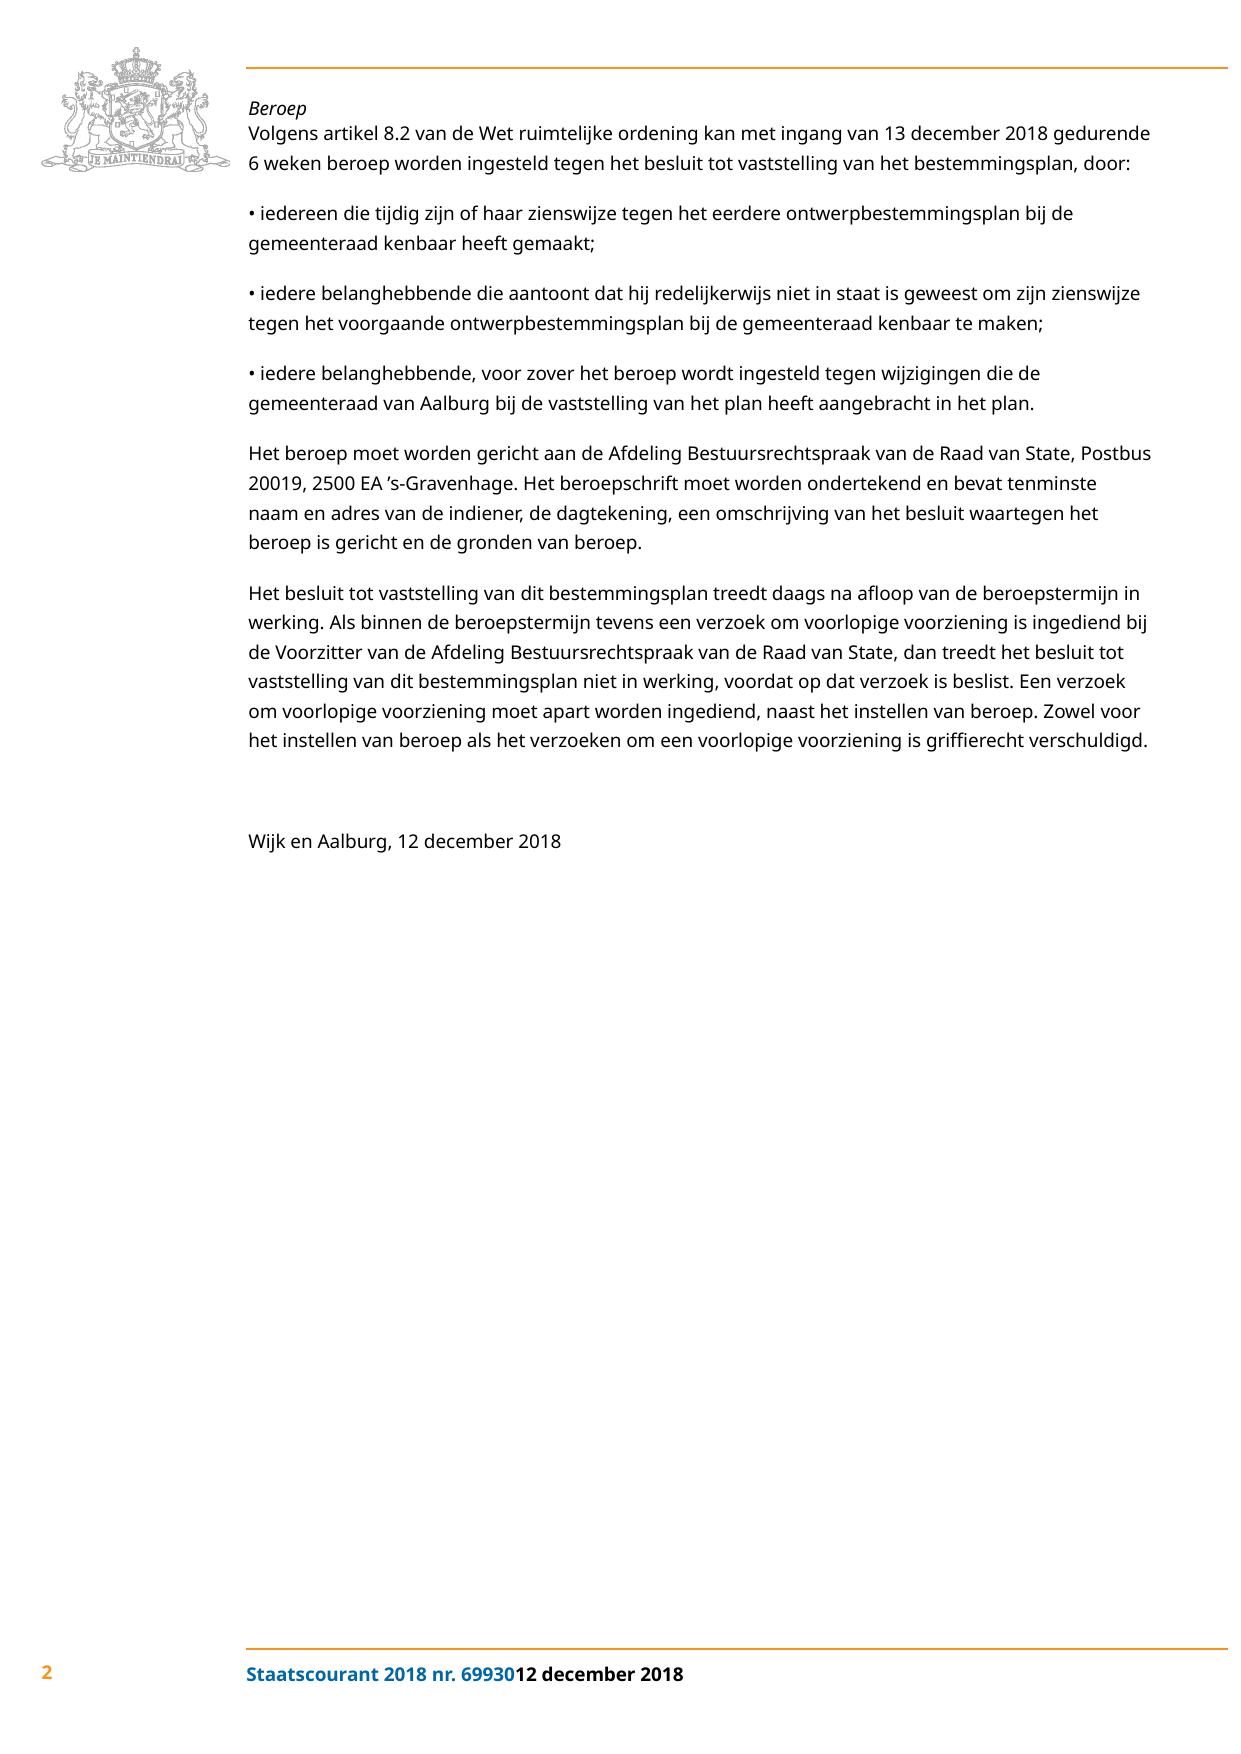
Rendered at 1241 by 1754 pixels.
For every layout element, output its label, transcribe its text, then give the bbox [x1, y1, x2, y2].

text • iedere belanghebbende die aantoont dat hij redelijkerwijs niet in staat is geweest om zijn zienswijze tegen het voorgaande ontwerpbestemmingsplan bij de gemeenteraad kenbaar te maken; [248, 281, 1152, 336]
text Het beroep moet worden gericht aan de Afdeling Bestuursrechtspraak van de Raad van State, Postbus 20019, 2500 EA ’s-Gravenhage. Het beroepschrift moet worden ondertekend en bevat tenminste naam en adres van de indiener, de dagtekening, een omschrijving van het besluit waartegen het beroep is gericht en de gronden van beroep. [248, 441, 1152, 555]
text Beroep [248, 95, 1152, 121]
picture [41, 47, 231, 172]
text • iedere belanghebbende, voor zover het beroep wordt ingesteld tegen wijzigingen die de gemeenteraad van Aalburg bij de vaststelling van het plan heeft aangebracht in het plan. [248, 361, 1152, 416]
text • iedereen die tijdig zijn of haar zienswijze tegen het eerdere ontwerpbestemmingsplan bij de gemeenteraad kenbaar heeft gemaakt; [248, 201, 1152, 256]
text Het besluit tot vaststelling van dit bestemmingsplan treedt daags na afloop van de beroepstermijn in werking. Als binnen de beroepstermijn tevens een verzoek om voorlopige voorziening is ingediend bij de Voorzitter van de Afdeling Bestuursrechtspraak van de Raad van State, dan treedt het besluit tot vaststelling van dit bestemmingsplan niet in werking, voordat op dat verzoek is beslist. Een verzoek om voorlopige voorziening moet apart worden ingediend, naast het instellen van beroep. Zowel voor het instellen van beroep als het verzoeken om een voorlopige voorziening is griffierecht verschuldigd. [248, 580, 1152, 753]
text Wijk en Aalburg, 12 december 2018 [248, 828, 1152, 854]
text Volgens artikel 8.2 van de Wet ruimtelijke ordening kan met ingang van 13 december 2018 gedurende 6 weken beroep worden ingesteld tegen het besluit tot vaststelling van het bestemmingsplan, door: [248, 121, 1152, 176]
